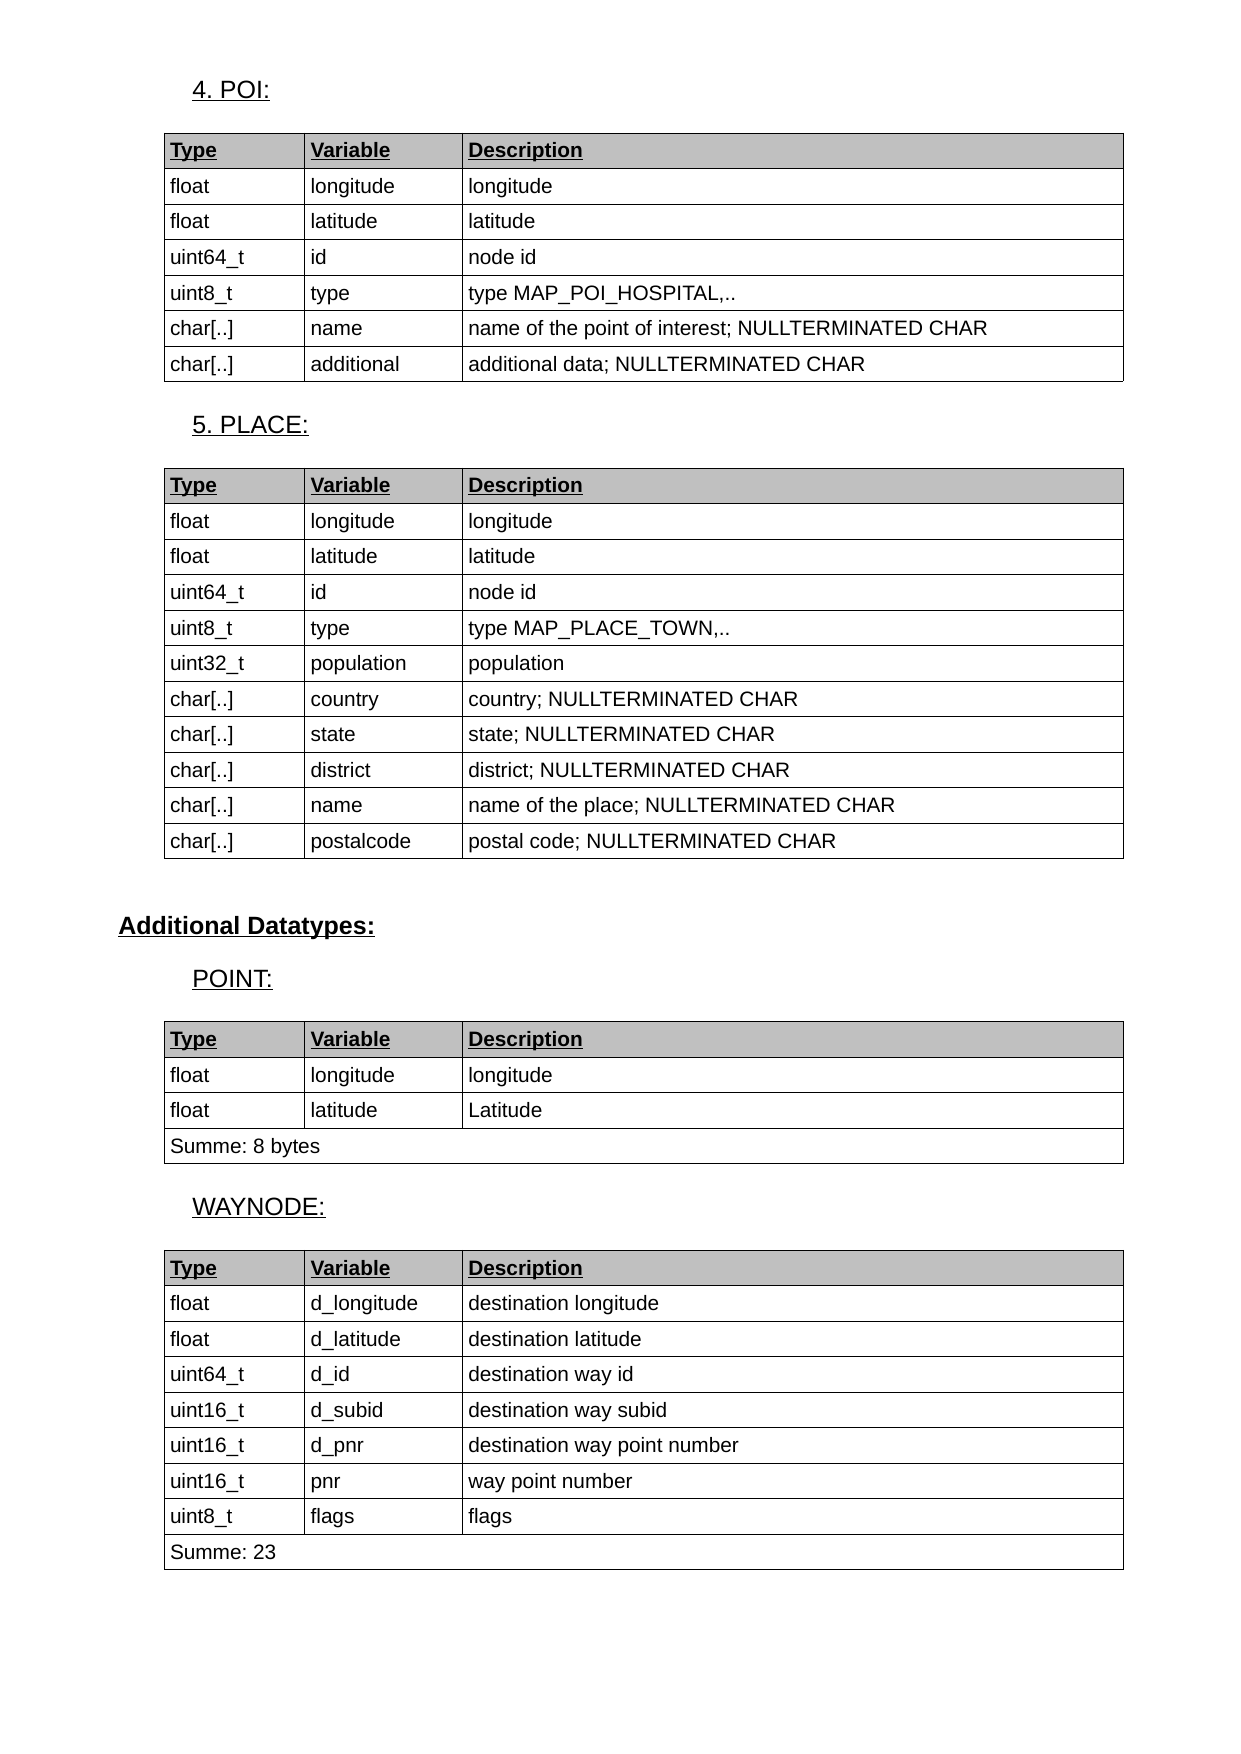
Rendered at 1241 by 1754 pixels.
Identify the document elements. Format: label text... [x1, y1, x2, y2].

table_cell additional data; NULLTERMINATED CHAR [463, 347, 1123, 381]
table_cell Latitude [463, 1093, 1123, 1128]
table_cell Summe: 23 [165, 1535, 1123, 1569]
table_cell uint8_t [165, 276, 304, 310]
table_cell population [305, 646, 462, 681]
table_cell node id [463, 575, 1123, 609]
table_header Description [463, 469, 1123, 503]
table_header Type [165, 469, 304, 503]
table_cell float [165, 1322, 304, 1356]
table_cell node id [463, 240, 1123, 274]
table_cell id [305, 575, 462, 609]
table_cell d_pnr [305, 1428, 462, 1463]
table_header Variable [305, 1022, 462, 1057]
table_cell district; NULLTERMINATED CHAR [463, 753, 1123, 787]
table_header Description [463, 1251, 1123, 1285]
table_cell state [305, 717, 462, 752]
table_cell float [165, 169, 304, 203]
table_cell id [305, 240, 462, 274]
table_cell latitude [305, 205, 462, 239]
table_cell float [165, 540, 304, 574]
table_cell Summe: 8 bytes [165, 1129, 1123, 1163]
table_cell additional [305, 347, 462, 381]
table_cell population [463, 646, 1123, 681]
text POINT: [192, 964, 1122, 992]
table_cell d_longitude [305, 1286, 462, 1321]
table_cell latitude [463, 205, 1123, 239]
table_cell destination longitude [463, 1286, 1123, 1321]
table_cell destination way id [463, 1357, 1123, 1392]
table_cell uint64_t [165, 575, 304, 609]
table_cell d_latitude [305, 1322, 462, 1356]
table_header Variable [305, 1251, 462, 1285]
table_header Description [463, 1022, 1123, 1057]
table_cell name [305, 788, 462, 823]
table_cell state; NULLTERMINATED CHAR [463, 717, 1123, 752]
table_cell uint32_t [165, 646, 304, 681]
table_cell uint64_t [165, 240, 304, 274]
table_cell name [305, 311, 462, 346]
table_cell char[..] [165, 788, 304, 823]
table_cell longitude [305, 1058, 462, 1092]
table_cell pnr [305, 1464, 462, 1498]
table_cell postal code; NULLTERMINATED CHAR [463, 824, 1123, 858]
table_cell char[..] [165, 824, 304, 858]
table_cell d_id [305, 1357, 462, 1392]
table_cell char[..] [165, 753, 304, 787]
table_cell float [165, 205, 304, 239]
table_header Description [463, 134, 1123, 168]
table_cell uint16_t [165, 1393, 304, 1427]
table_cell type MAP_POI_HOSPITAL,.. [463, 276, 1123, 310]
table_cell flags [463, 1499, 1123, 1534]
table_cell float [165, 1286, 304, 1321]
table_cell longitude [463, 504, 1123, 538]
table_header Variable [305, 134, 462, 168]
text WAYNODE: [192, 1192, 1122, 1221]
table_cell char[..] [165, 311, 304, 346]
table_cell destination latitude [463, 1322, 1123, 1356]
table_cell longitude [305, 504, 462, 538]
table_cell latitude [463, 540, 1123, 574]
text Additional Datatypes: [118, 911, 1122, 940]
table_cell destination way point number [463, 1428, 1123, 1463]
table_header Type [165, 1022, 304, 1057]
table_cell latitude [305, 540, 462, 574]
table_cell destination way subid [463, 1393, 1123, 1427]
table_cell longitude [463, 1058, 1123, 1092]
table_cell float [165, 1058, 304, 1092]
table_cell name of the point of interest; NULLTERMINATED CHAR [463, 311, 1123, 346]
table_cell type [305, 611, 462, 645]
table_cell char[..] [165, 717, 304, 752]
table_cell uint16_t [165, 1428, 304, 1463]
text 4. POI: [192, 75, 1122, 104]
table_cell uint8_t [165, 611, 304, 645]
table_cell country; NULLTERMINATED CHAR [463, 682, 1123, 716]
table_cell uint16_t [165, 1464, 304, 1498]
table_header Variable [305, 469, 462, 503]
table_cell uint8_t [165, 1499, 304, 1534]
table_cell name of the place; NULLTERMINATED CHAR [463, 788, 1123, 823]
table_cell longitude [305, 169, 462, 203]
text 5. PLACE: [192, 410, 1122, 439]
table_cell char[..] [165, 347, 304, 381]
table_cell flags [305, 1499, 462, 1534]
table_header Type [165, 1251, 304, 1285]
table_cell float [165, 504, 304, 538]
table_cell float [165, 1093, 304, 1128]
table_cell way point number [463, 1464, 1123, 1498]
table_cell type [305, 276, 462, 310]
table_cell type MAP_PLACE_TOWN,.. [463, 611, 1123, 645]
table_cell d_subid [305, 1393, 462, 1427]
table_cell district [305, 753, 462, 787]
table_cell longitude [463, 169, 1123, 203]
table_cell country [305, 682, 462, 716]
table_cell char[..] [165, 682, 304, 716]
table_cell postalcode [305, 824, 462, 858]
table_cell uint64_t [165, 1357, 304, 1392]
table_cell latitude [305, 1093, 462, 1128]
table_header Type [165, 134, 304, 168]
